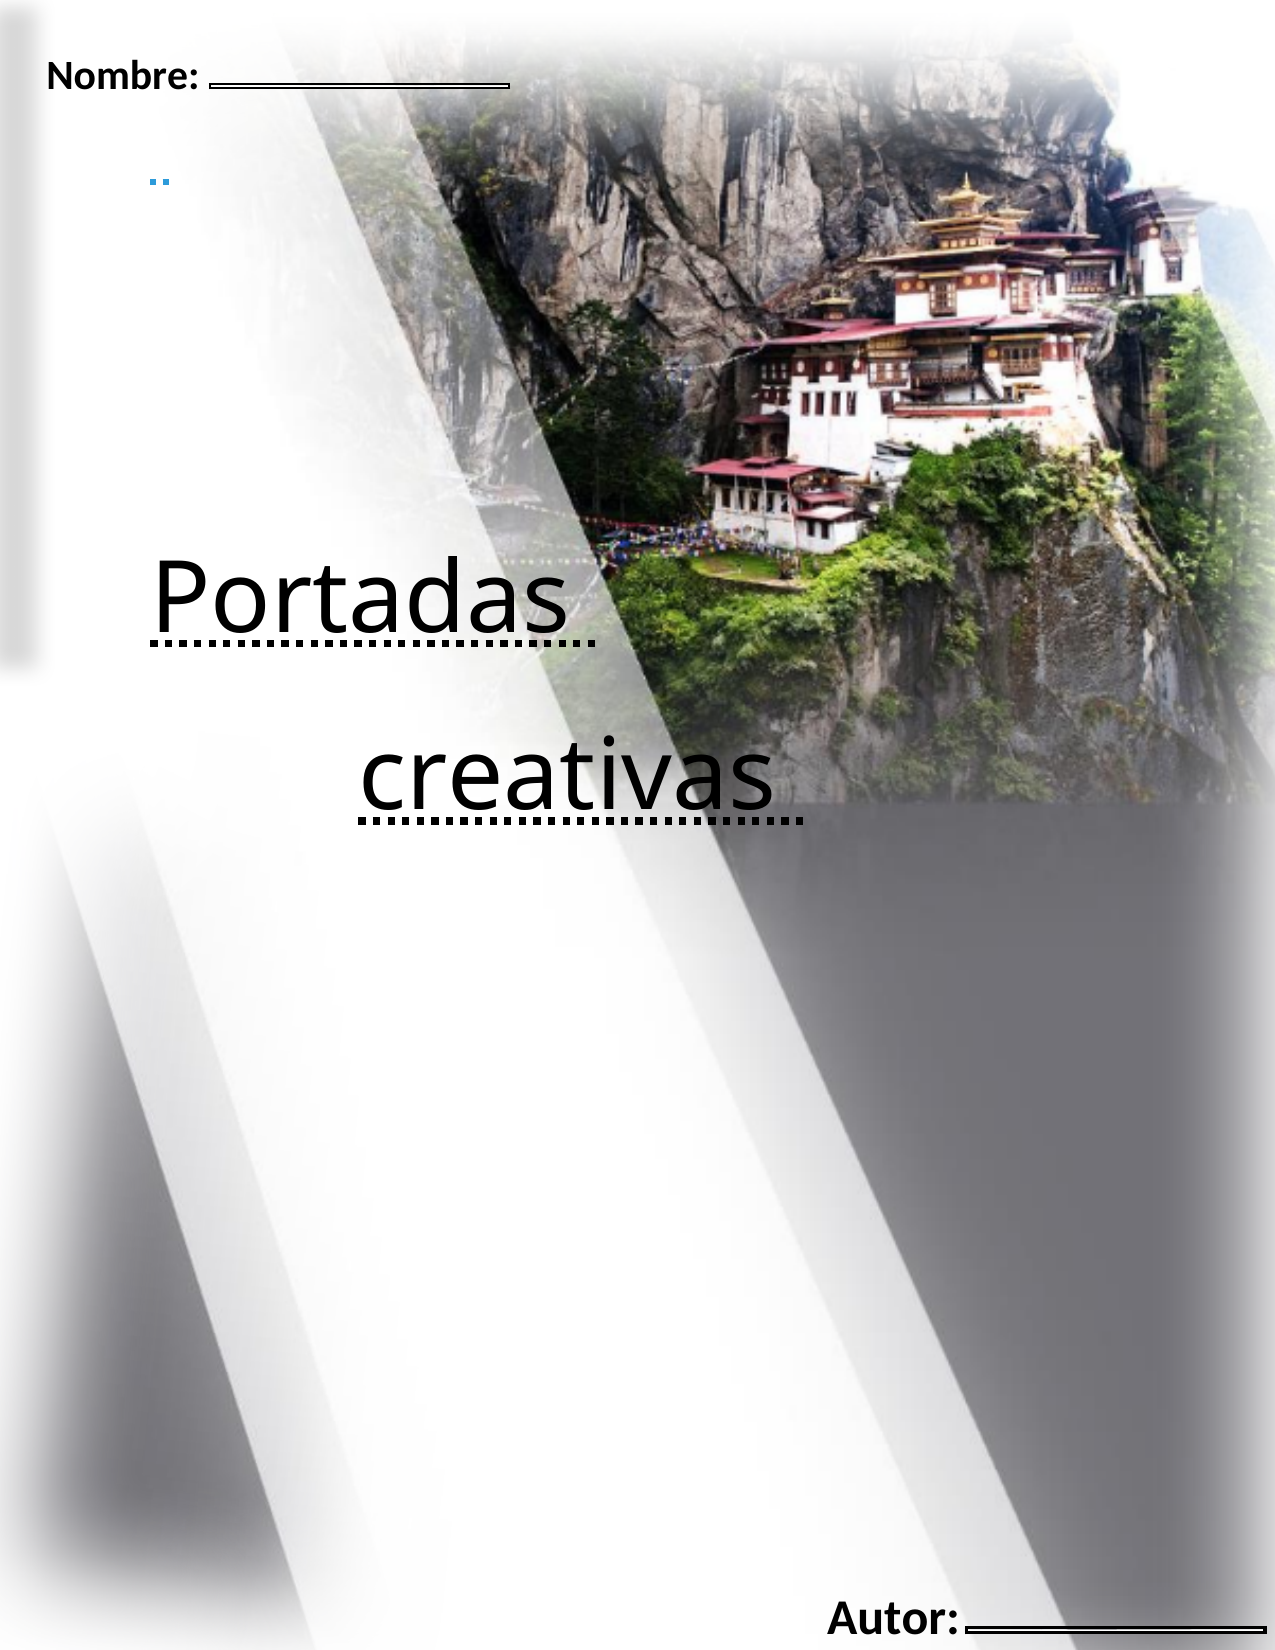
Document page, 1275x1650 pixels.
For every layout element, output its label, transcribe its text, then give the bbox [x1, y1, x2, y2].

picture [109, 175, 1188, 1627]
text Nombre: [0, 49, 665, 100]
text creativas [150, 703, 1125, 839]
text Autor: [615, 1586, 1275, 1647]
text Portadas [150, 525, 1125, 662]
